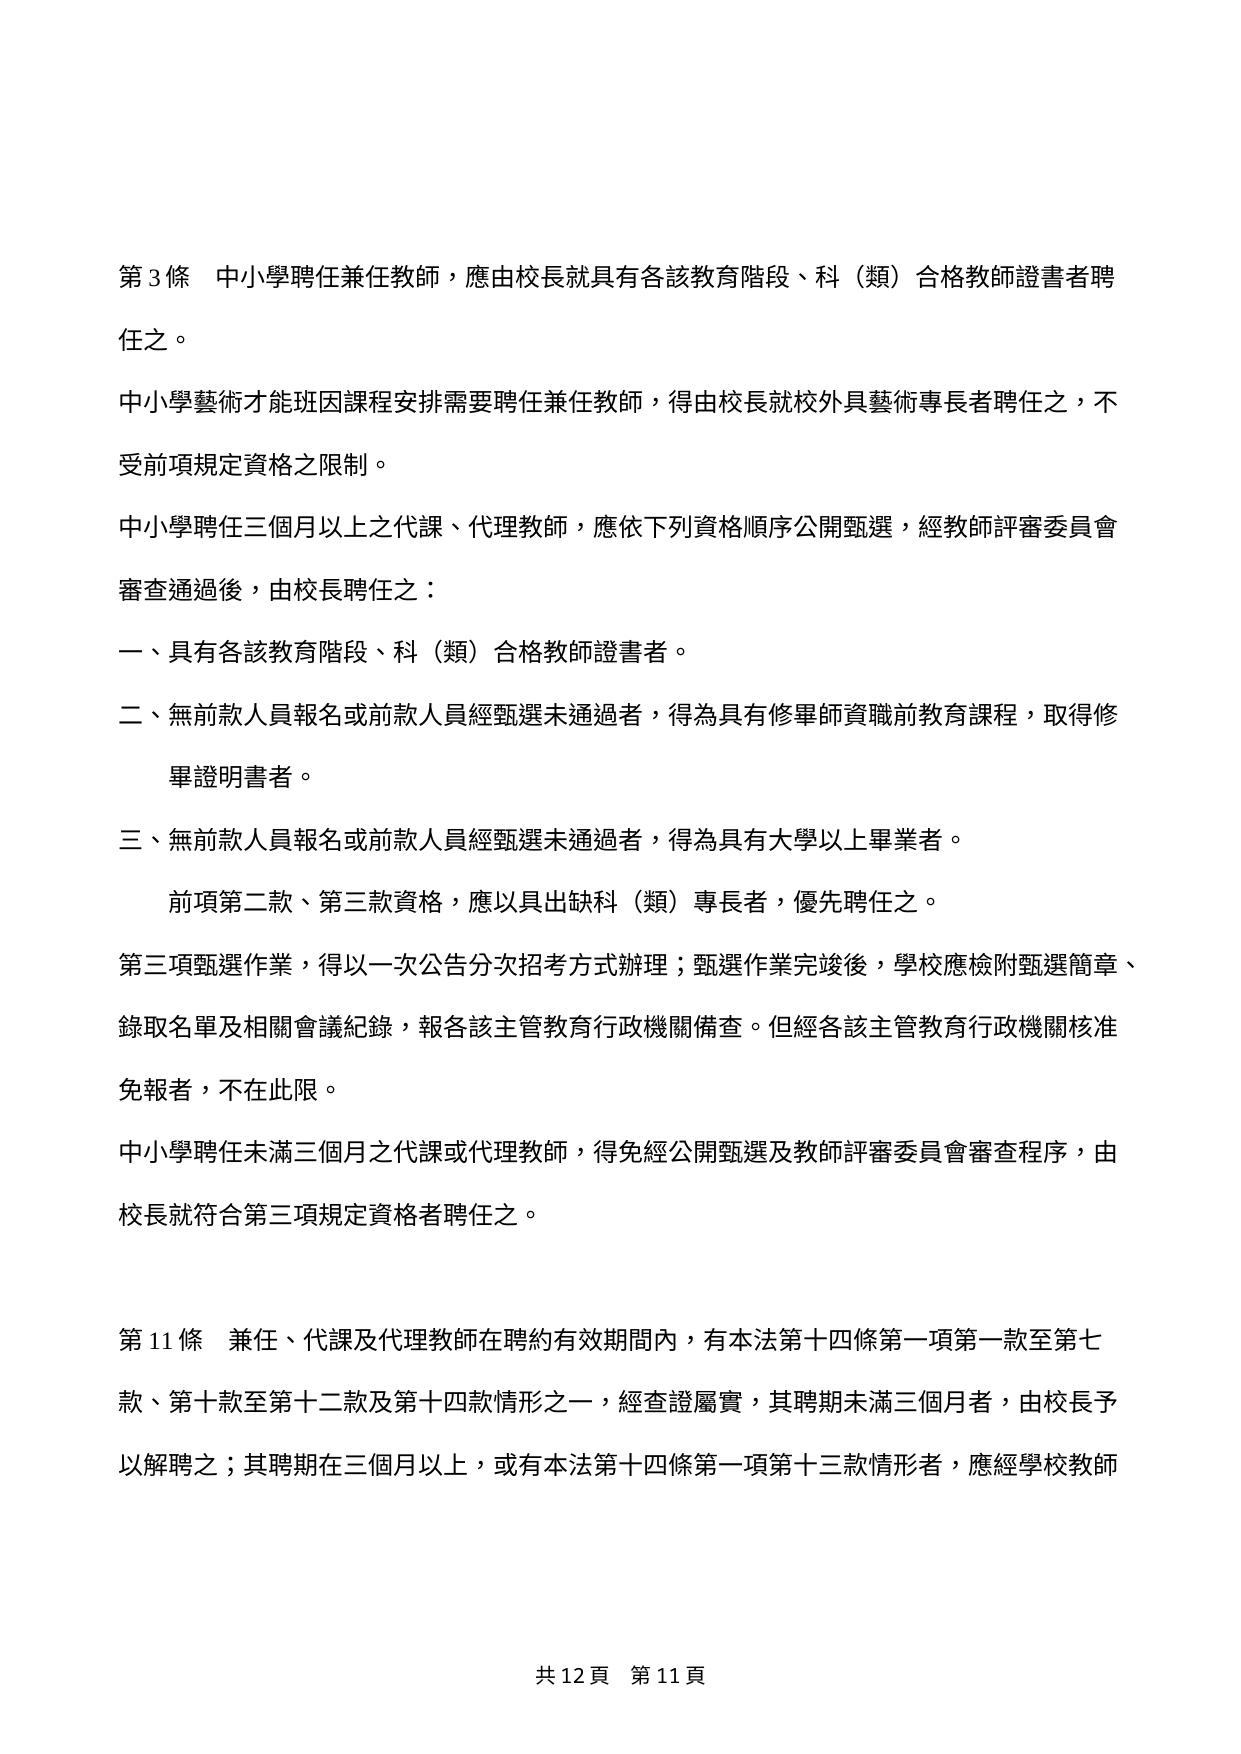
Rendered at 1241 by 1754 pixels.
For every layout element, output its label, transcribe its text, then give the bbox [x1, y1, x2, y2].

text 中小學聘任未滿三個月之代課或代理教師，得免經公開甄選及教師評審委員會審查程序，由校長就符合第三項規定資格者聘任之。 [118, 1109, 1122, 1234]
text 第11條 兼任、代課及代理教師在聘約有效期間內，有本法第十四條第一項第一款至第七款、第十款至第十二款及第十四款情形之一，經查證屬實，其聘期未滿三個月者，由校長予以解聘之；其聘期在三個月以上，或有本法第十四條第一項第十三款情形者，應經學校教師 [118, 1297, 1122, 1484]
text 一、具有各該教育階段、科（類）合格教師證書者。 [118, 609, 1122, 672]
text 第三項甄選作業，得以一次公告分次招考方式辦理；甄選作業完竣後，學校應檢附甄選簡章、錄取名單及相關會議紀錄，報各該主管教育行政機關備查。但經各該主管教育行政機關核准免報者，不在此限。 [118, 922, 1122, 1109]
text 中小學聘任三個月以上之代課、代理教師，應依下列資格順序公開甄選，經教師評審委員會審查通過後，由校長聘任之： [118, 484, 1122, 609]
text 第3條 中小學聘任兼任教師，應由校長就具有各該教育階段、科（類）合格教師證書者聘任之。 [118, 234, 1122, 359]
text 三、無前款人員報名或前款人員經甄選未通過者，得為具有大學以上畢業者。 [118, 797, 1122, 859]
text 中小學藝術才能班因課程安排需要聘任兼任教師，得由校長就校外具藝術專長者聘任之，不受前項規定資格之限制。 [118, 359, 1122, 484]
text 二、無前款人員報名或前款人員經甄選未通過者，得為具有修畢師資職前教育課程，取得修畢證明書者。 [118, 672, 1122, 797]
text 前項第二款、第三款資格，應以具出缺科（類）專長者，優先聘任之。 [118, 859, 1122, 922]
